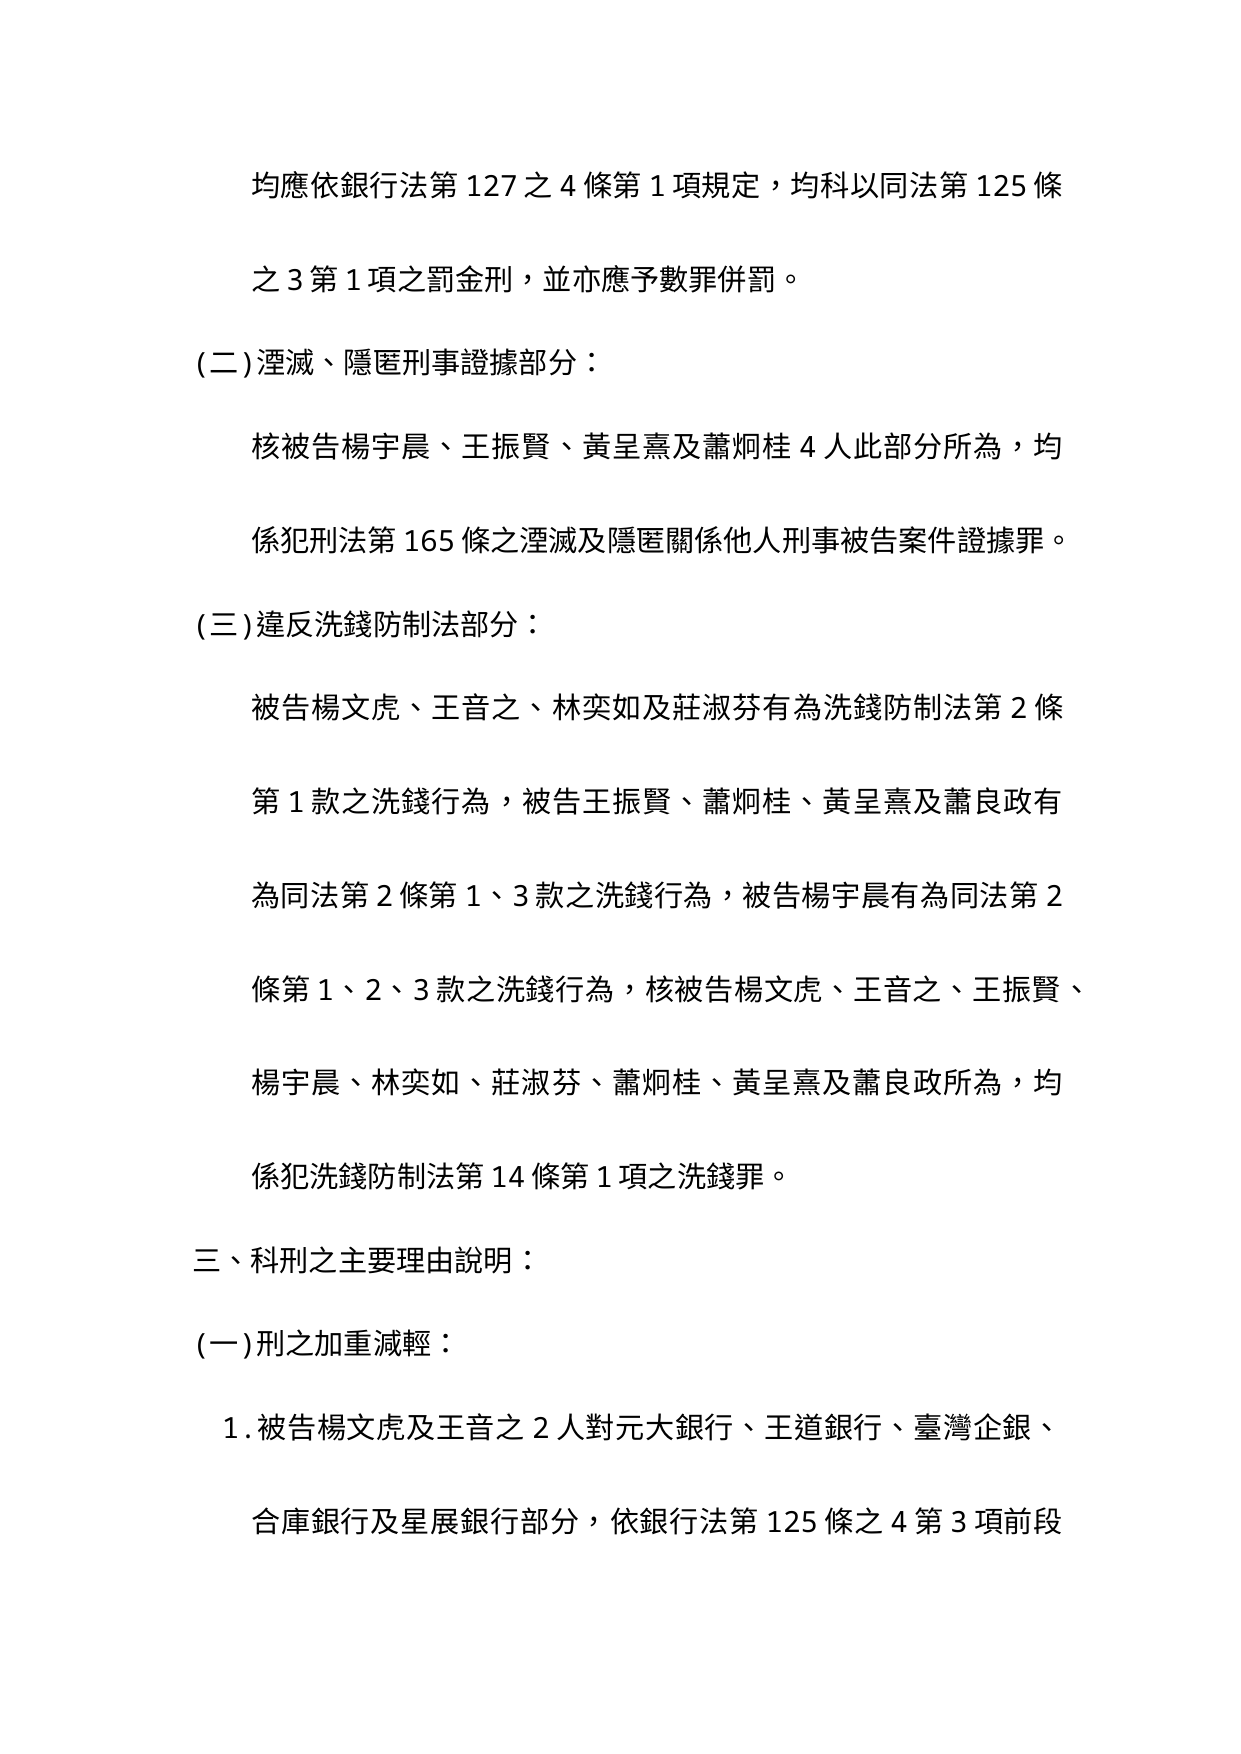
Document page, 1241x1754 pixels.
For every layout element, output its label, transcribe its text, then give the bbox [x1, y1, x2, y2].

text (二)湮滅、隱匿刑事證據部分： [192, 320, 1063, 382]
text (三)違反洗錢防制法部分： [192, 581, 1063, 643]
text 核被告楊宇晨、王振賢、黃呈熹及蕭炯桂4人此部分所為，均係犯刑法第165條之湮滅及隱匿關係他人刑事被告案件證據罪。 [251, 403, 1063, 559]
text (一)刑之加重減輕： [192, 1300, 1063, 1363]
text 三、科刑之主要理由說明： [192, 1217, 1063, 1279]
text 被告楊文虎、王音之、林奕如及莊淑芬有為洗錢防制法第2條第1款之洗錢行為，被告王振賢、蕭炯桂、黃呈熹及蕭良政有為同法第2條第1、3款之洗錢行為，被告楊宇晨有為同法第2條第1、2、3款之洗錢行為，核被告楊文虎、王音之、王振賢、楊宇晨、林奕如、莊淑芬、蕭炯桂、黃呈熹及蕭良政所為，均係犯洗錢防制法第14條第1項之洗錢罪。 [251, 664, 1063, 1196]
text 均應依銀行法第127之4條第1項規定，均科以同法第125條之3第1項之罰金刑，並亦應予數罪併罰。 [222, 142, 1063, 298]
text 1.被告楊文虎及王音之2人對元大銀行、王道銀行、臺灣企銀、合庫銀行及星展銀行部分，依銀行法第125條之4第3項前段 [222, 1384, 1063, 1540]
